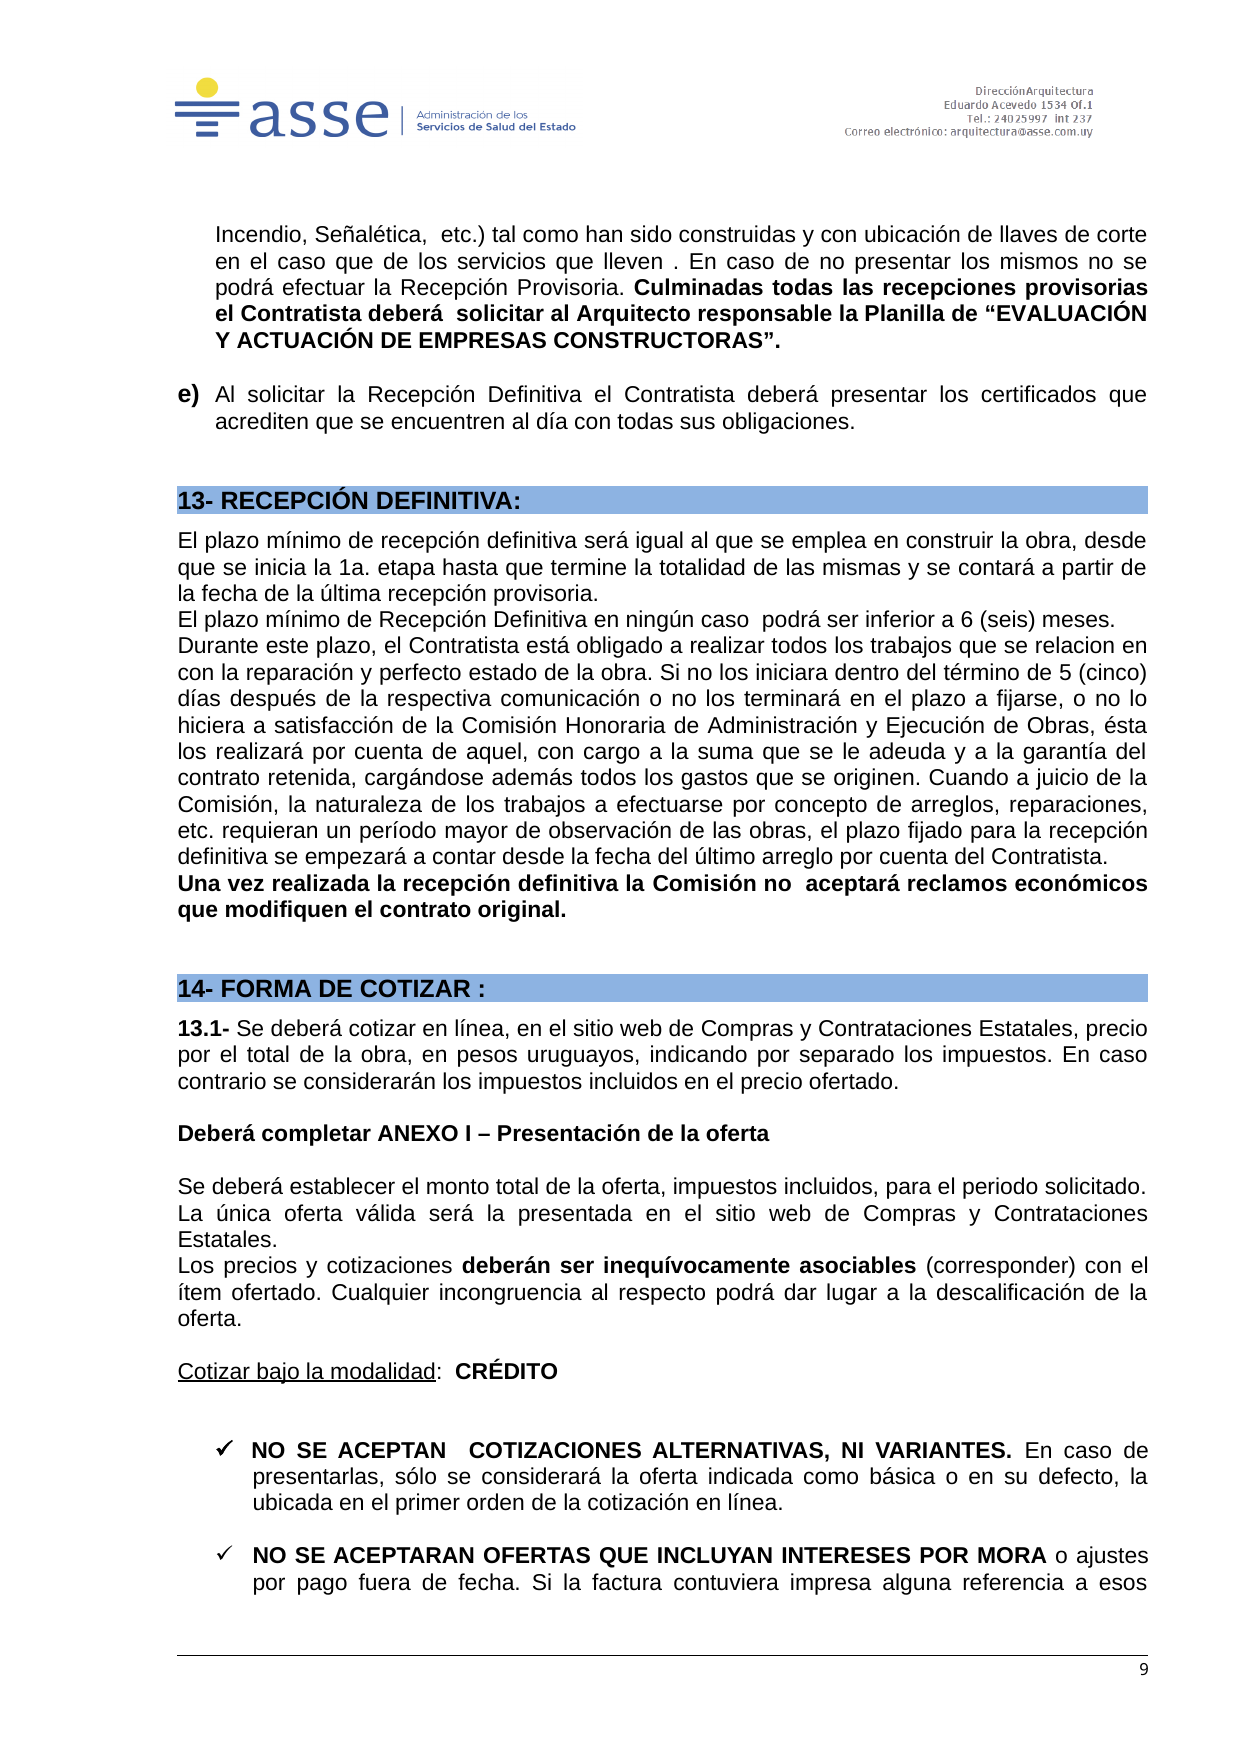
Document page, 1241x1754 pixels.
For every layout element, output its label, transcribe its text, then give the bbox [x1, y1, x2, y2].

text Se deberá establecer el monto total de la oferta, impuestos incluidos, para el periodo solicitado. [177, 1173, 1148, 1199]
text Una vez realizada la recepción definitiva la Comisión no aceptará reclamos económicos que modifiquen el contrato original. [177, 870, 1148, 922]
picture [782, 83, 1094, 142]
text El plazo mínimo de Recepción Definitiva en ningún caso podrá ser inferior a 6 (seis) meses. [177, 606, 1148, 632]
picture [165, 66, 584, 148]
text Cotizar bajo la modalidad: CRÉDITO [177, 1358, 1148, 1384]
list NO SE ACEPTARAN OFERTAS QUE INCLUYAN INTERESES POR MORA o ajustes por pago fuera de fecha. Si la factura contuviera impresa alguna referencia a esos [215, 1542, 1149, 1595]
text Los precios y cotizaciones deberán ser inequívocamente asociables (corresponder) con el ítem ofertado. Cualquier incongruencia al respecto podrá dar lugar a la descalificación de la oferta. [177, 1252, 1148, 1331]
text El plazo mínimo de recepción definitiva será igual al que se emplea en construir la obra, desde que se inicia la 1a. etapa hasta que termine la totalidad de las mismas y se contará a partir de la fecha de la última recepción provisoria. [177, 527, 1148, 606]
text Durante este plazo, el Contratista está obligado a realizar todos los trabajos que se relacion en con la reparación y perfecto estado de la obra. Si no los iniciara dentro del término de 5 (cinco) días después de la respectiva comunicación o no los terminará en el plazo a fijarse, o no lo hiciera a satisfacción de la Comisión Honoraria de Administración y Ejecución de Obras, ésta los realizará por cuenta de aquel, con cargo a la suma que se le adeuda y a la garantía del contrato retenida, cargándose además todos los gastos que se originen. Cuando a juicio de la Comisión, la naturaleza de los trabajos a efectuarse por concepto de arreglos, reparaciones, etc. requieran un período mayor de observación de las obras, el plazo fijado para la recepción definitiva se empezará a contar desde la fecha del último arreglo por cuenta del Contratista. [177, 632, 1148, 870]
subtitle 14- FORMA DE COTIZAR : [177, 974, 1148, 1002]
list Incendio, Señalética, etc.) tal como han sido construidas y con ubicación de llaves de corte en el caso que de los servicios que lleven . En caso de no presentar los mismos no se podrá efectuar la Recepción Provisoria. Culminadas todas las recepciones provisorias el Contratista deberá solicitar al Arquitecto responsable la Planilla de “EVALUACIÓN Y ACTUACIÓN DE EMPRESAS CONSTRUCTORAS”. [177, 221, 1148, 353]
subtitle 13- RECEPCIÓN DEFINITIVA: [177, 486, 1148, 514]
text 13.1- Se deberá cotizar en línea, en el sitio web de Compras y Contrataciones Estatales, precio por el total de la obra, en pesos uruguayos, indicando por separado los impuestos. En caso contrario se considerarán los impuestos incluidos en el precio ofertado. [177, 1015, 1148, 1094]
text La única oferta válida será la presentada en el sitio web de Compras y Contrataciones Estatales. [177, 1199, 1148, 1252]
text Deberá completar ANEXO I – Presentación de la oferta [177, 1120, 1148, 1147]
list NO SE ACEPTAN COTIZACIONES ALTERNATIVAS, NI VARIANTES. En caso de presentarlas, sólo se considerará la oferta indicada como básica o en su defecto, la ubicada en el primer orden de la cotización en línea. [215, 1437, 1148, 1516]
list Al solicitar la Recepción Definitiva el Contratista deberá presentar los certificados que acrediten que se encuentren al día con todas sus obligaciones. [177, 379, 1148, 434]
